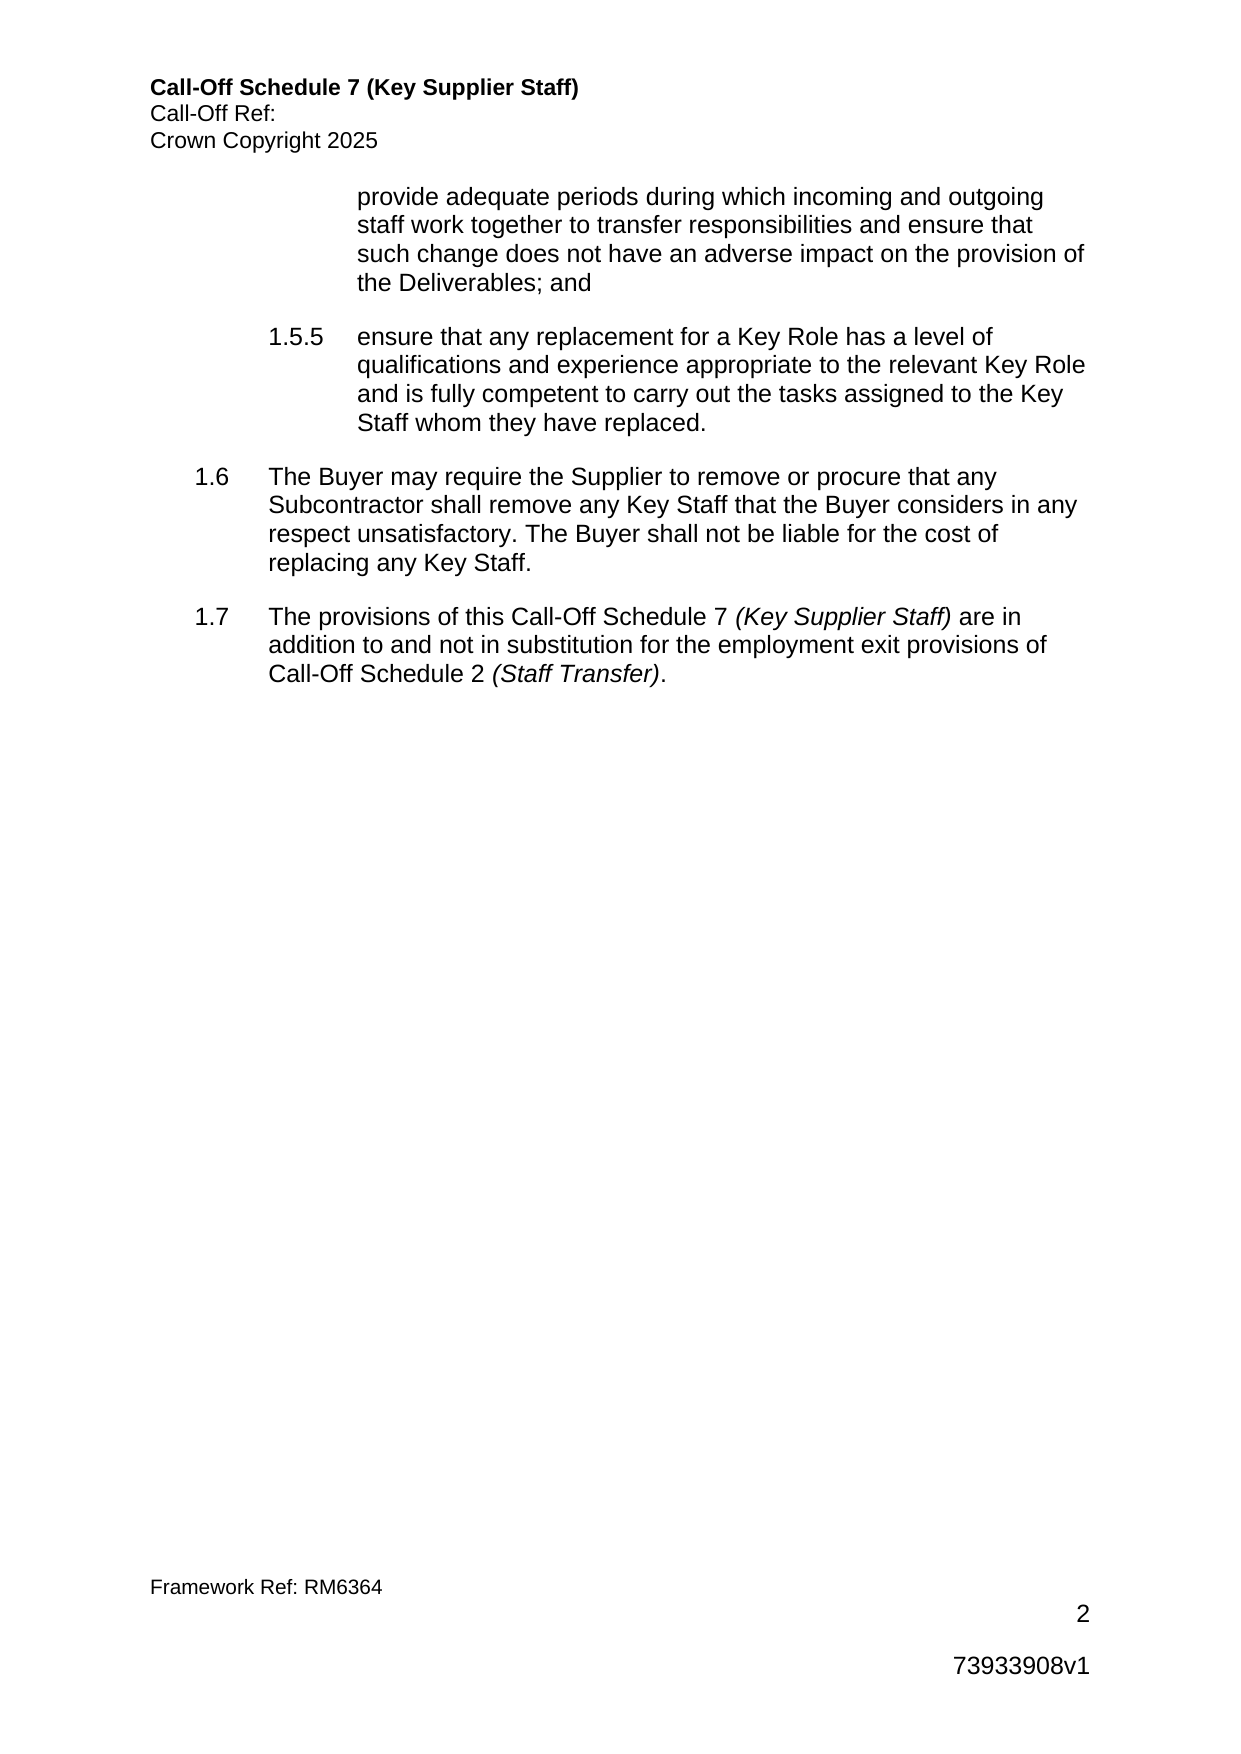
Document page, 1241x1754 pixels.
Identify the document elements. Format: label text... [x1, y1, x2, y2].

text 1.6 The Buyer may require the Supplier to remove or procure that any Subcontractor shall remove any Key Staff that the Buyer considers in any respect unsatisfactory. The Buyer shall not be liable for the cost of replacing any Key Staff. [194, 462, 1090, 577]
text provide adequate periods during which incoming and outgoing staff work together to transfer responsibilities and ensure that such change does not have an adverse impact on the provision of the Deliverables; and [268, 182, 1090, 297]
text 1.7 The provisions of this Call-Off Schedule 7 (Key Supplier Staff) are in addition to and not in substitution for the employment exit provisions of Call-Off Schedule 2 (Staff Transfer). [194, 602, 1090, 688]
text 1.5.5 ensure that any replacement for a Key Role has a level of qualifications and experience appropriate to the relevant Key Role and is fully competent to carry out the tasks assigned to the Key Staff whom they have replaced. [268, 322, 1090, 437]
